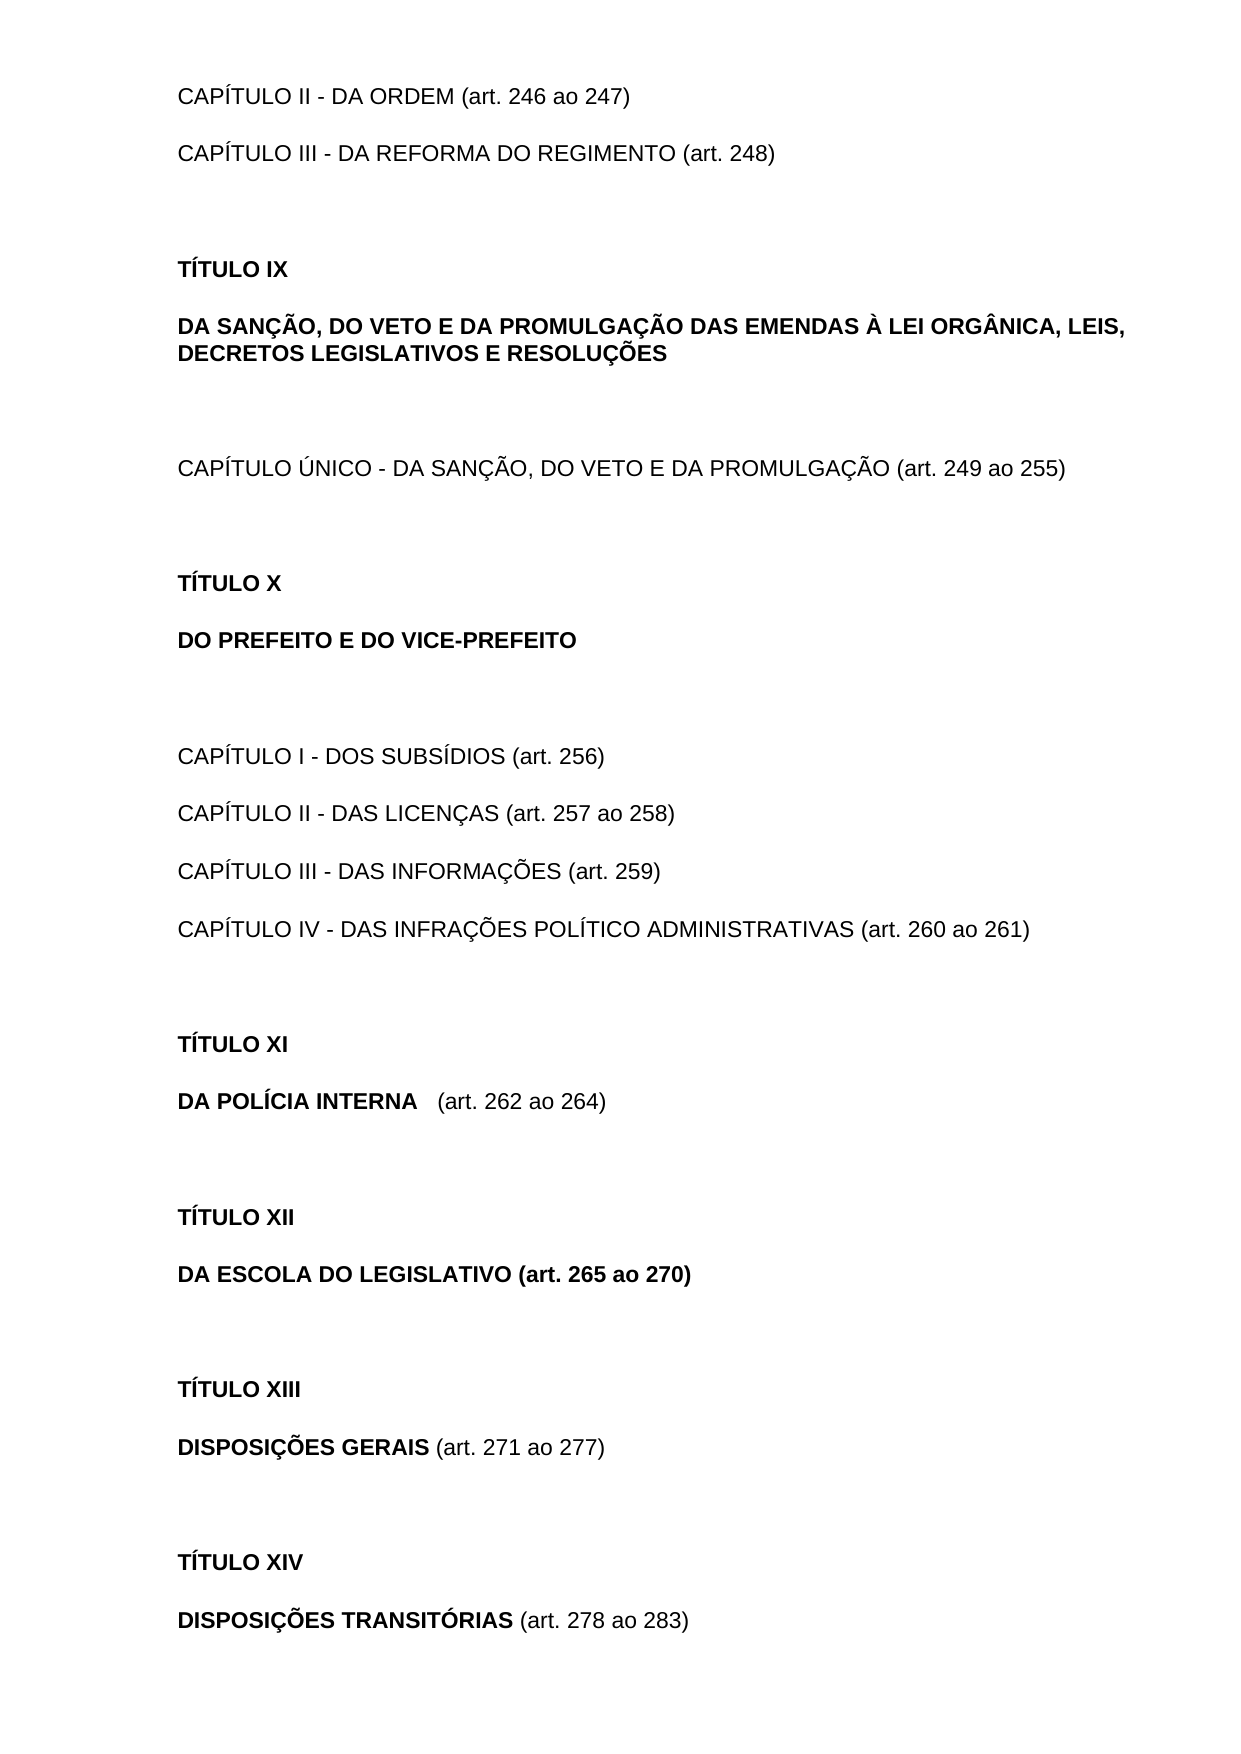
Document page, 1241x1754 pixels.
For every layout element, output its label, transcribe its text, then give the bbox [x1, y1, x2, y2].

subtitle TÍTULO XI [177, 1031, 1152, 1057]
subtitle TÍTULO XIV [177, 1549, 1152, 1576]
subtitle CAPÍTULO II - DAS LICENÇAS (art. 257 ao 258) [177, 800, 1152, 827]
subtitle DISPOSIÇÕES GERAIS (art. 271 ao 277) [177, 1434, 1152, 1460]
subtitle DO PREFEITO E DO VICE-PREFEITO [177, 627, 1152, 654]
subtitle DA SANÇÃO, DO VETO E DA PROMULGAÇÃO DAS EMENDAS À LEI ORGÂNICA, LEIS, DECRETOS LEGISLATIVOS E RESOLUÇÕES [177, 313, 1152, 366]
subtitle DISPOSIÇÕES TRANSITÓRIAS (art. 278 ao 283) [177, 1607, 1152, 1633]
subtitle CAPÍTULO ÚNICO - DA SANÇÃO, DO VETO E DA PROMULGAÇÃO (art. 249 ao 255) [177, 455, 1152, 481]
subtitle DA ESCOLA DO LEGISLATIVO (art. 265 ao 270) [177, 1261, 1152, 1287]
subtitle CAPÍTULO I - DOS SUBSÍDIOS (art. 256) [177, 743, 1152, 769]
subtitle TÍTULO IX [177, 256, 1152, 282]
subtitle TÍTULO X [177, 570, 1152, 596]
subtitle TÍTULO XII [177, 1203, 1152, 1230]
subtitle CAPÍTULO III - DAS INFORMAÇÕES (art. 259) [177, 858, 1152, 884]
subtitle CAPÍTULO II - DA ORDEM (art. 246 ao 247) [177, 83, 1152, 109]
subtitle CAPÍTULO III - DA REFORMA DO REGIMENTO (art. 248) [177, 140, 1152, 167]
subtitle CAPÍTULO IV - DAS INFRAÇÕES POLÍTICO ADMINISTRATIVAS (art. 260 ao 261) [177, 916, 1152, 942]
subtitle TÍTULO XIII [177, 1376, 1152, 1403]
subtitle DA POLÍCIA INTERNA (art. 262 ao 264) [177, 1088, 1152, 1115]
